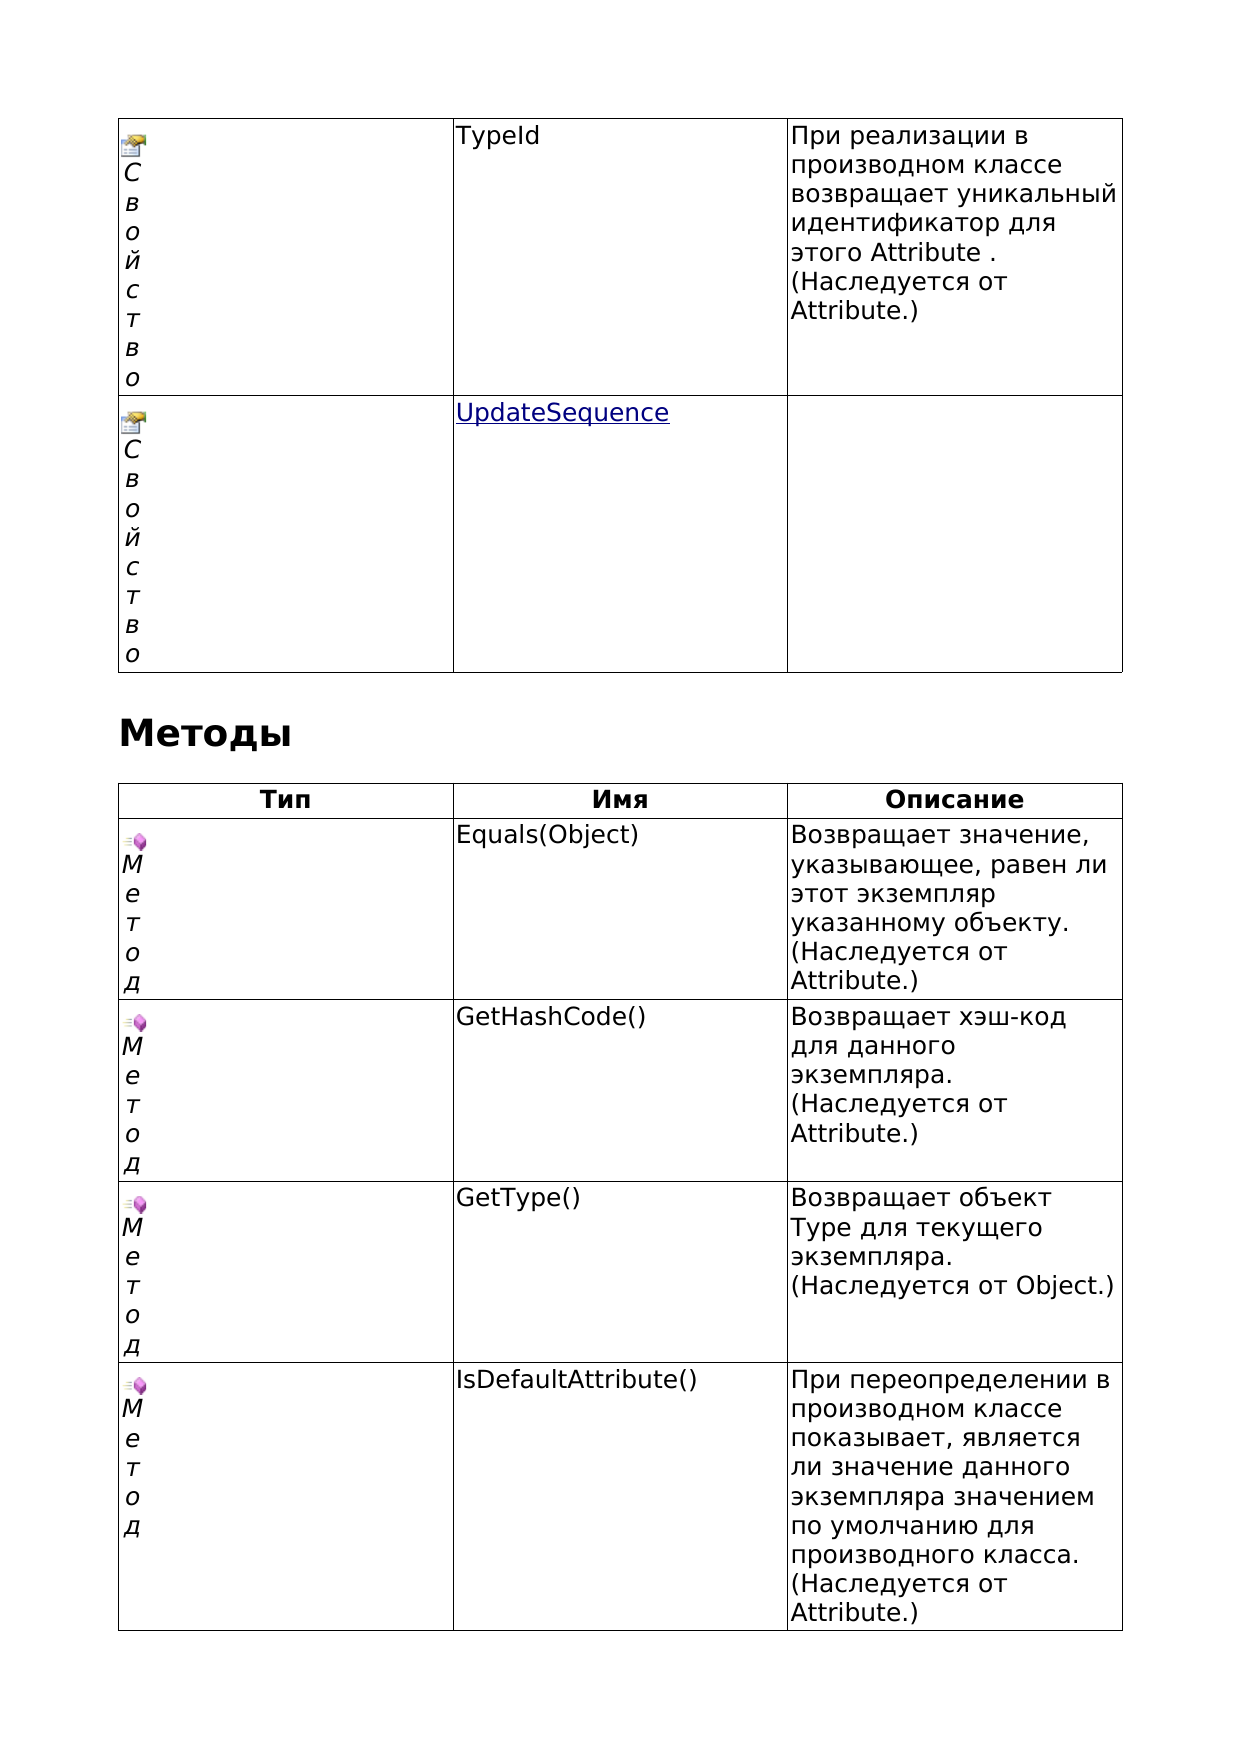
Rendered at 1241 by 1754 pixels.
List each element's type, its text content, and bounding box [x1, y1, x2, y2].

table_cell UpdateSequence [454, 396, 787, 672]
table_cell Возвращает объект Type для текущего экземпляра. (Наследуется от Object.) [788, 1182, 1122, 1362]
table_cell Возвращает значение, указывающее, равен ли этот экземпляр указанному объекту. (Наследуется от Attribute.) [788, 819, 1122, 999]
table_header Имя [454, 784, 787, 818]
table_cell При реализации в производном классе возвращает уникальный идентификатор для этого Attribute . (Наследуется от Attribute.) [788, 119, 1122, 395]
table_cell TypeId [454, 119, 787, 395]
table_cell При переопределении в производном классе показывает, является ли значение данного экземпляра значением по умолчанию для производного класса. (Наследуется от Attribute.) [788, 1363, 1122, 1630]
table_cell [119, 119, 453, 395]
table_cell [788, 396, 1122, 672]
table_header Описание [788, 784, 1122, 818]
table_cell GetHashCode() [454, 1000, 787, 1181]
table_cell GetType() [454, 1182, 787, 1362]
picture [121, 133, 147, 159]
table_header Тип [119, 784, 453, 818]
picture [121, 1377, 147, 1395]
table_cell [119, 1182, 453, 1362]
picture [121, 833, 147, 851]
table_cell Equals(Object) [454, 819, 787, 999]
table_cell [119, 1363, 453, 1630]
table_cell [119, 819, 453, 999]
table_cell [119, 396, 453, 672]
table_cell Возвращает хэш-код для данного экземпляра. (Наследуется от Attribute.) [788, 1000, 1122, 1181]
picture [121, 1196, 147, 1214]
subtitle Методы [118, 712, 1122, 755]
picture [121, 410, 147, 436]
table_cell IsDefaultAttribute() [454, 1363, 787, 1630]
picture [121, 1014, 147, 1032]
table_cell [119, 1000, 453, 1181]
